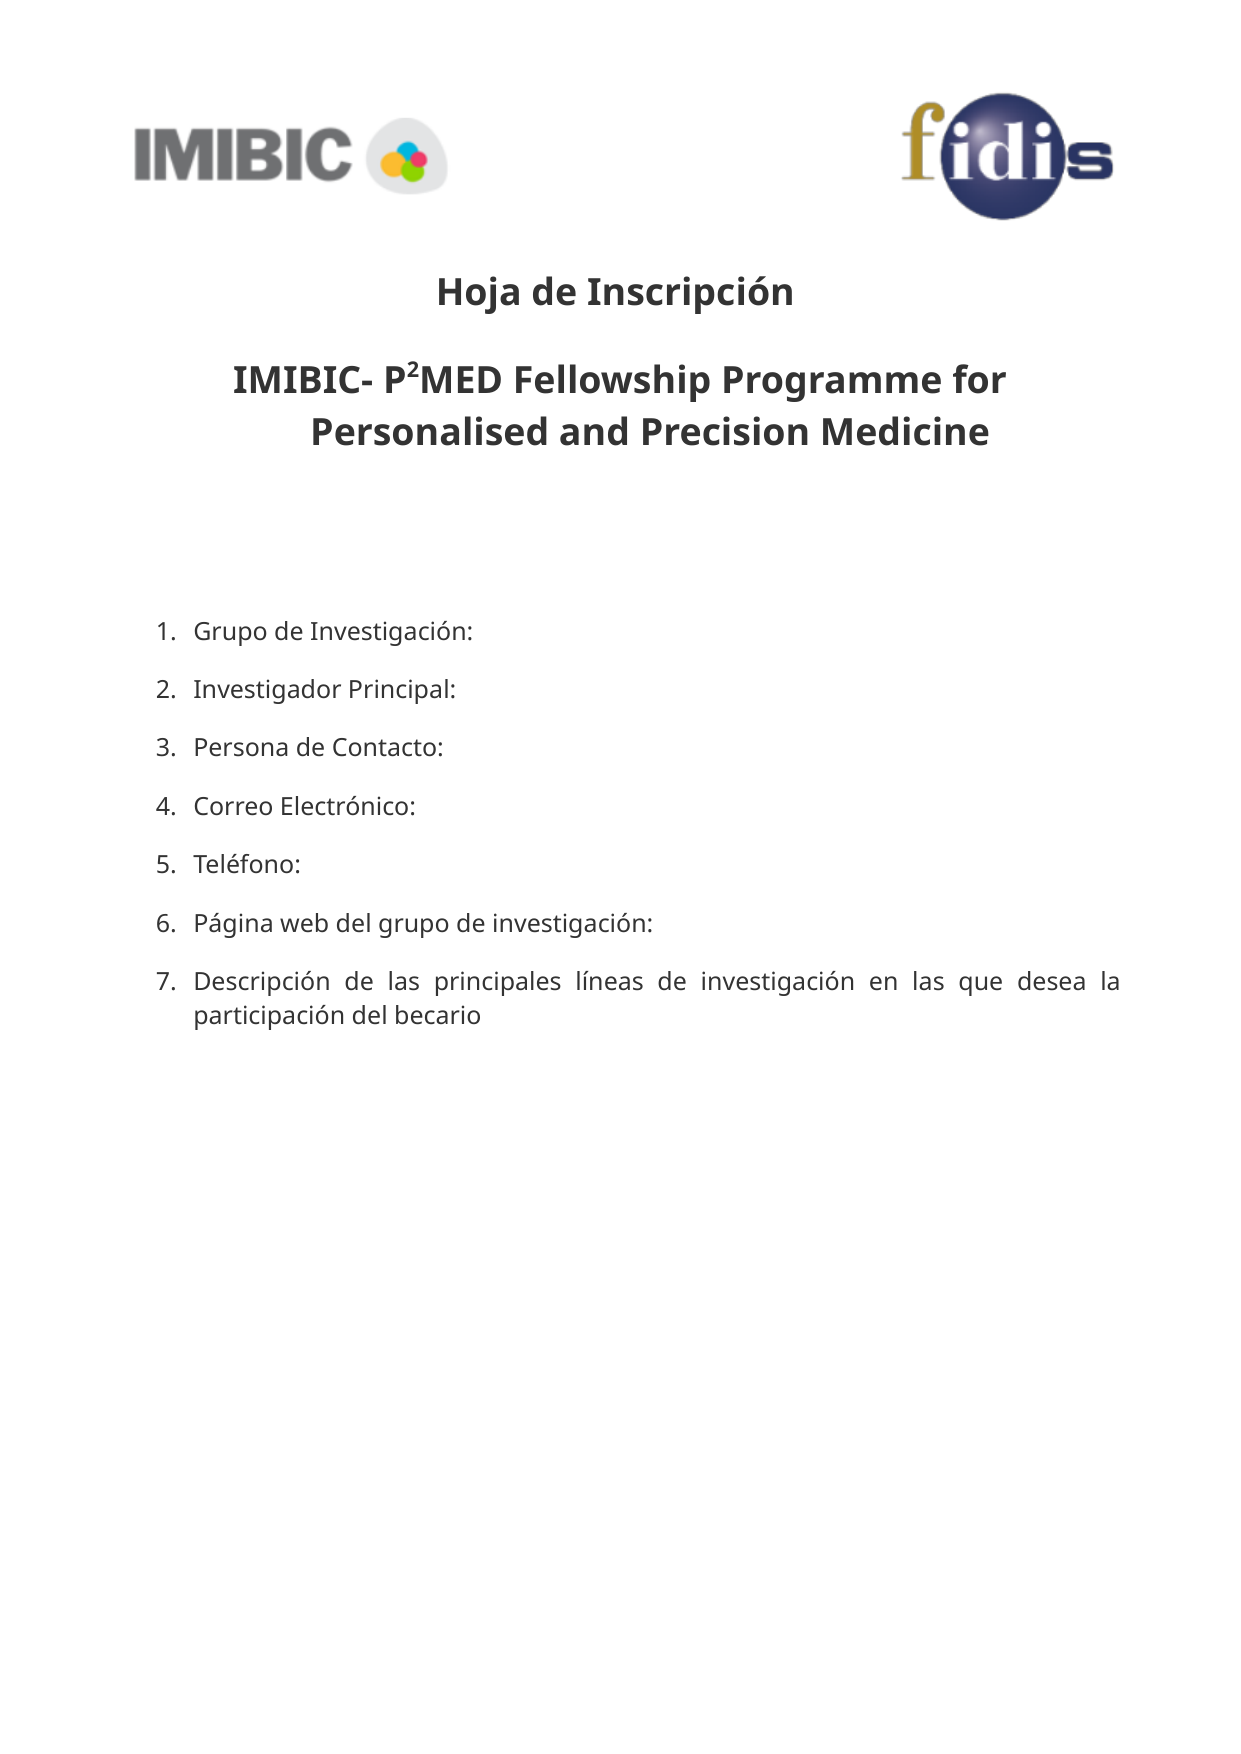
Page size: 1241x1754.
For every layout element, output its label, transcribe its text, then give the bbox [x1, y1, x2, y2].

picture [896, 86, 1119, 225]
picture [121, 108, 454, 207]
list Investigador Principal: [156, 672, 1122, 706]
list Teléfono: [156, 847, 1122, 881]
subtitle Hoja de Inscripción [118, 265, 1122, 316]
subtitle IMIBIC- P2MED Fellowship Programme for Personalised and Precision Medicine [118, 354, 1122, 456]
list Correo Electrónico: [156, 788, 1122, 823]
list Descripción de las principales líneas de investigación en las que desea la participación del becario [156, 964, 1122, 1032]
list Grupo de Investigación: [156, 613, 1122, 647]
list Página web del grupo de investigación: [156, 905, 1122, 939]
list Persona de Contacto: [156, 730, 1122, 764]
